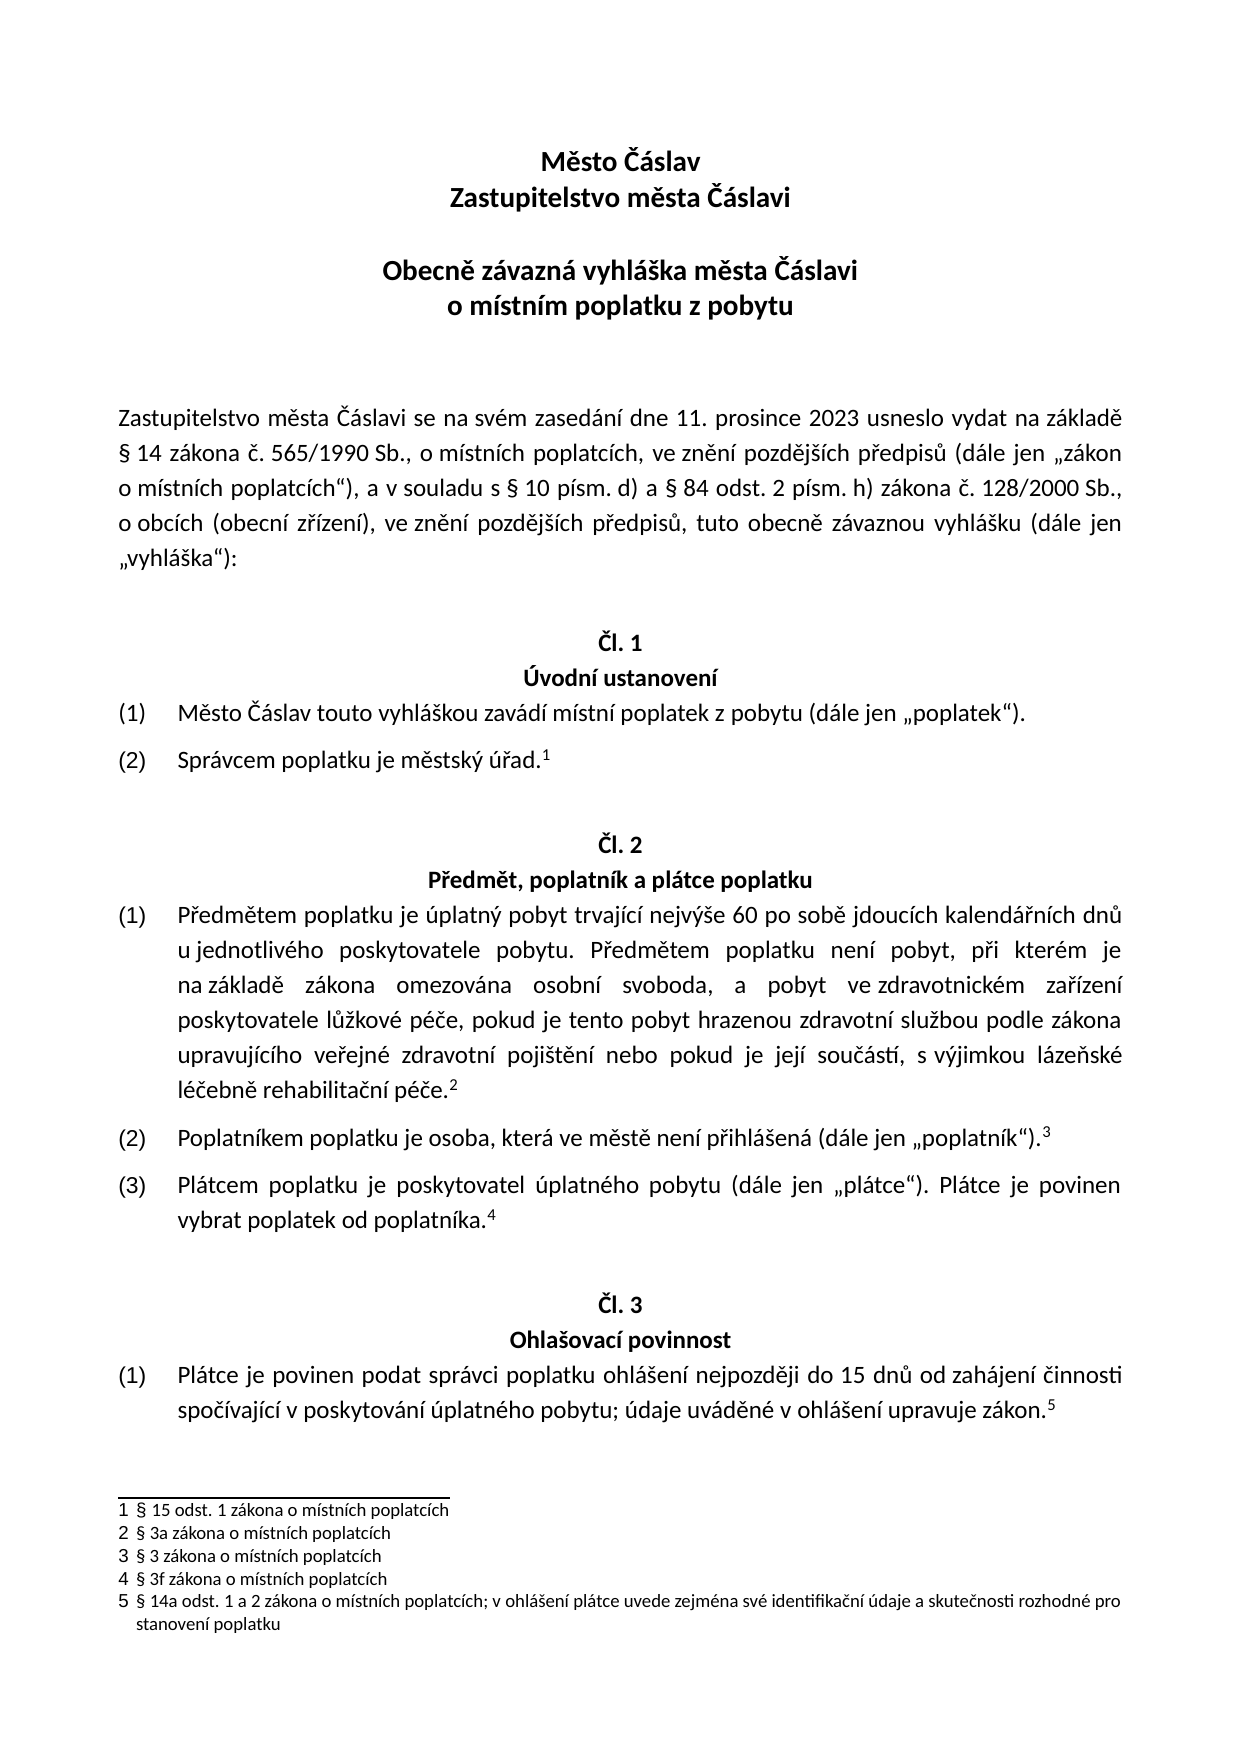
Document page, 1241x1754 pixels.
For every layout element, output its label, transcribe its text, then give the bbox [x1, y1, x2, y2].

list Správcem poplatku je městský úřad. [118, 744, 1122, 775]
subtitle Čl. 2 Předmět, poplatník a plátce poplatku [118, 829, 1122, 895]
subtitle Čl. 1 Úvodní ustanovení [118, 627, 1122, 692]
list Město Čáslav touto vyhláškou zavádí místní poplatek z pobytu (dále jen „poplatek“). [118, 697, 1122, 727]
subtitle Čl. 3 Ohlašovací povinnost [118, 1289, 1122, 1355]
text Zastupitelstvo města Čáslavi se na svém zasedání dne 11. prosince 2023 usneslo vydat na základě § 14 zákona č. 565/1990 Sb., o místních poplatcích, ve znění pozdějších předpisů (dále jen „zákon o místních poplatcích“), a v souladu s § 10 písm. d) a § 84 odst. 2 písm. h) zákona č. 128/2000 Sb., o obcích (obecní zřízení), ve znění pozdějších předpisů, tuto obecně závaznou vyhlášku (dále jen „vyhláška“): [118, 402, 1122, 572]
list Poplatníkem poplatku je osoba, která ve městě není přihlášená (dále jen „poplatník“). [118, 1122, 1122, 1152]
subtitle Obecně závazná vyhláška města Čáslavi o místním poplatku z pobytu [118, 252, 1122, 323]
list § 3a zákona o místních poplatcích [118, 1521, 1122, 1544]
list § 14a odst. 1 a 2 zákona o místních poplatcích; v ohlášení plátce uvede zejména své identifikační údaje a skutečnosti rozhodné pro stanovení poplatku [118, 1589, 1122, 1635]
list Předmětem poplatku je úplatný pobyt trvající nejvýše 60 po sobě jdoucích kalendářních dnů u jednotlivého poskytovatele pobytu. Předmětem poplatku není pobyt, při kterém je na základě zákona omezována osobní svoboda, a pobyt ve zdravotnickém zařízení poskytovatele lůžkové péče, pokud je tento pobyt hrazenou zdravotní službou podle zákona upravujícího veřejné zdravotní pojištění nebo pokud je její součástí, s výjimkou lázeňské léčebně rehabilitační péče. [118, 899, 1122, 1105]
list Plátcem poplatku je poskytovatel úplatného pobytu (dále jen „plátce“). Plátce je povinen vybrat poplatek od poplatníka. [118, 1169, 1122, 1235]
list § 3 zákona o místních poplatcích [118, 1544, 1122, 1567]
list Plátce je povinen podat správci poplatku ohlášení nejpozději do 15 dnů od zahájení činnosti spočívající v poskytování úplatného pobytu; údaje uváděné v ohlášení upravuje zákon. [118, 1359, 1122, 1425]
list § 3f zákona o místních poplatcích [118, 1567, 1122, 1589]
text Město Čáslav Zastupitelstvo města Čáslavi [118, 143, 1122, 214]
list § 15 odst. 1 zákona o místních poplatcích [118, 1498, 1122, 1521]
